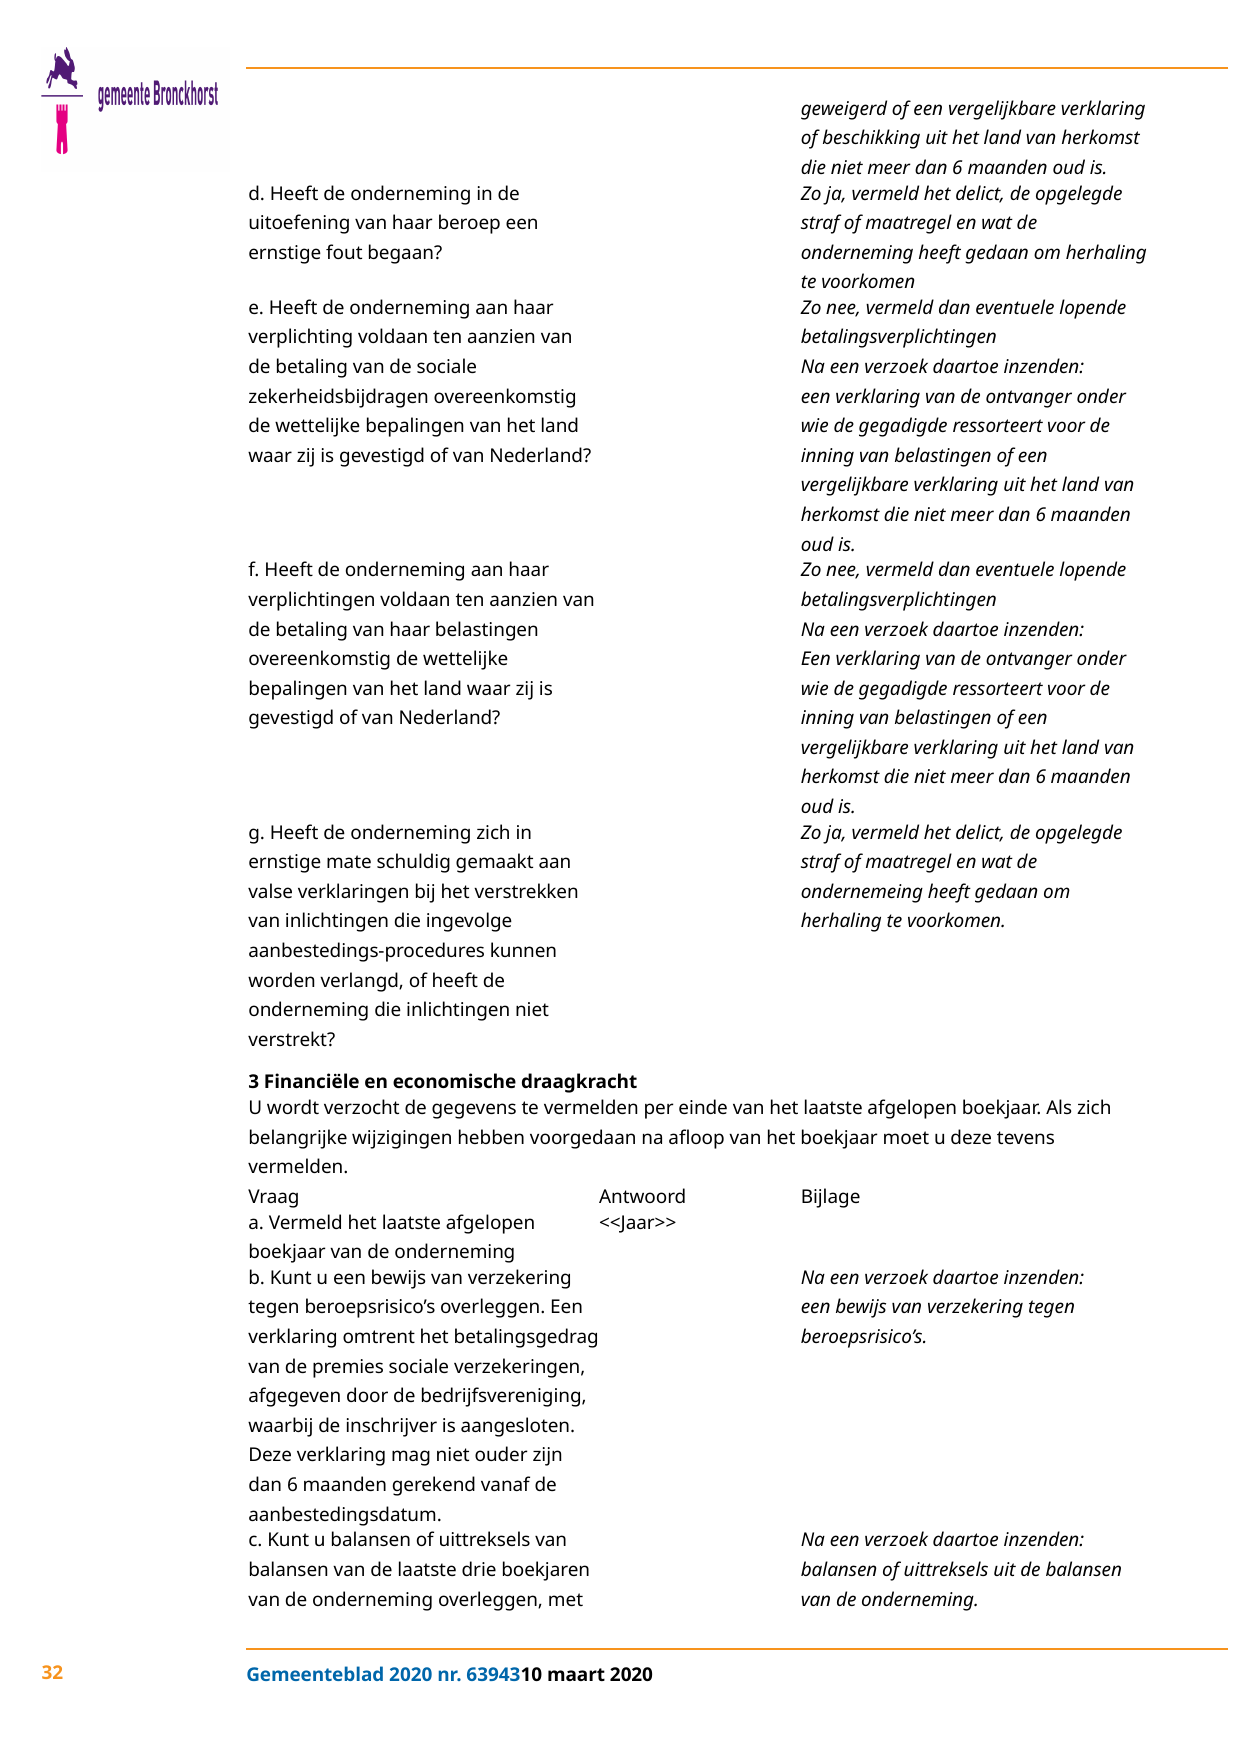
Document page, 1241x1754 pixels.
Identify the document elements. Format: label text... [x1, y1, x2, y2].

table_header Bijlage [801, 1183, 1152, 1209]
table_cell g. Heeft de onderneming zich in ernstige mate schuldig gemaakt aan valse verklaringen bij het verstrekken van inlichtingen die ingevolge aanbestedings-procedures kunnen worden verlangd, of heeft de onderneming die inlichtingen niet verstrekt? [248, 819, 599, 1052]
table_header Antwoord [599, 1183, 801, 1209]
table_cell [599, 1527, 801, 1611]
table_cell Na een verzoek daartoe inzenden: balansen of uittreksels uit de balansen van de onderneming. [801, 1527, 1152, 1611]
text 3 Financiële en economische draagkracht [248, 1068, 1152, 1094]
table_cell <<Jaar>> [599, 1209, 801, 1264]
table_cell [248, 95, 599, 180]
text U wordt verzocht de gegevens te vermelden per einde van het laatste afgelopen boekjaar. Als zich belangrijke wijzigingen hebben voorgedaan na afloop van het boekjaar moet u deze tevens vermelden. [248, 1094, 1152, 1179]
table_cell [801, 1209, 1152, 1264]
table_cell Zo ja, vermeld het delict, de opgelegde straf of maatregel en wat de ondernemeing heeft gedaan om herhaling te voorkomen. [801, 819, 1152, 1052]
table_cell Zo ja, vermeld het delict, de opgelegde straf of maatregel en wat de onderneming heeft gedaan om herhaling te voorkomen [801, 180, 1152, 294]
table_header Vraag [248, 1183, 599, 1209]
table_cell [599, 294, 801, 557]
table_cell Zo nee, vermeld dan eventuele lopende betalingsverplichtingen Na een verzoek daartoe inzenden: een verklaring van de ontvanger onder wie de gegadigde ressorteert voor de inning van belastingen of een vergelijkbare verklaring uit het land van herkomst die niet meer dan 6 maanden oud is. [801, 294, 1152, 557]
table_cell [599, 1264, 801, 1527]
table_cell geweigerd of een vergelijkbare verklaring of beschikking uit het land van herkomst die niet meer dan 6 maanden oud is. [801, 95, 1152, 180]
picture [41, 47, 231, 172]
table_cell [599, 819, 801, 1052]
table_cell [599, 557, 801, 819]
table_cell b. Kunt u een bewijs van verzekering tegen beroepsrisico’s overleggen. Een verklaring omtrent het betalingsgedrag van de premies sociale verzekeringen, afgegeven door de bedrijfsvereniging, waarbij de inschrijver is aangesloten. Deze verklaring mag niet ouder zijn dan 6 maanden gerekend vanaf de aanbestedingsdatum. [248, 1264, 599, 1527]
table_cell a. Vermeld het laatste afgelopen boekjaar van de onderneming [248, 1209, 599, 1264]
table_cell [599, 180, 801, 294]
table_cell f. Heeft de onderneming aan haar verplichtingen voldaan ten aanzien van de betaling van haar belastingen overeenkomstig de wettelijke bepalingen van het land waar zij is gevestigd of van Nederland? [248, 557, 599, 819]
table_cell [599, 95, 801, 180]
table_cell e. Heeft de onderneming aan haar verplichting voldaan ten aanzien van de betaling van de sociale zekerheidsbijdragen overeenkomstig de wettelijke bepalingen van het land waar zij is gevestigd of van Nederland? [248, 294, 599, 557]
table_cell Zo nee, vermeld dan eventuele lopende betalingsverplichtingen Na een verzoek daartoe inzenden: Een verklaring van de ontvanger onder wie de gegadigde ressorteert voor de inning van belastingen of een vergelijkbare verklaring uit het land van herkomst die niet meer dan 6 maanden oud is. [801, 557, 1152, 819]
table_cell Na een verzoek daartoe inzenden: een bewijs van verzekering tegen beroepsrisico’s. [801, 1264, 1152, 1527]
table_cell c. Kunt u balansen of uittreksels van balansen van de laatste drie boekjaren van de onderneming overleggen, met [248, 1527, 599, 1611]
table_cell d. Heeft de onderneming in de uitoefening van haar beroep een ernstige fout begaan? [248, 180, 599, 294]
